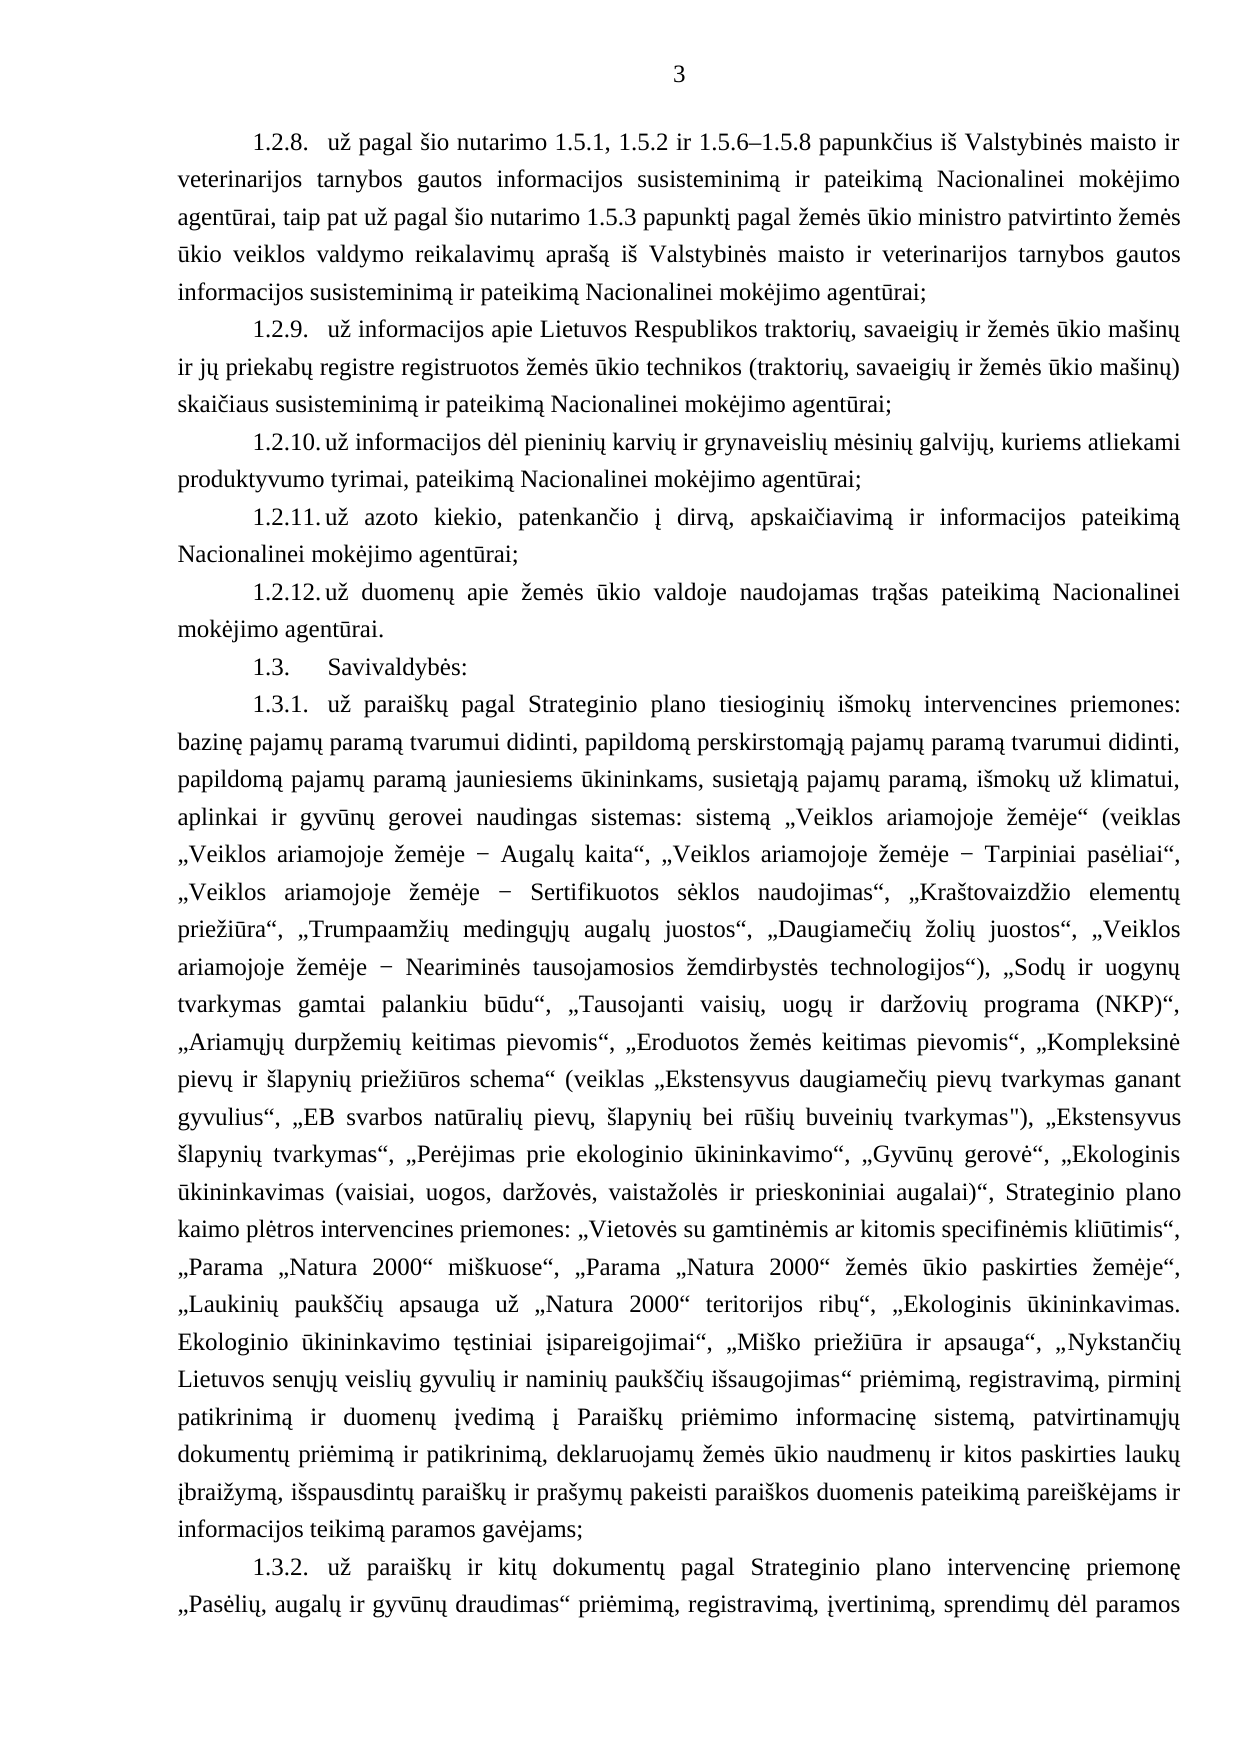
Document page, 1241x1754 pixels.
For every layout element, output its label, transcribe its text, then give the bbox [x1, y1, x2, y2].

text 1.3.1. už paraiškų pagal Strateginio plano tiesioginių išmokų intervencines priemones: bazinę pajamų paramą tvarumui didinti, papildomą perskirstomąją pajamų paramą tvarumui didinti, papildomą pajamų paramą jauniesiems ūkininkams, susietąją pajamų paramą, išmokų už klimatui, aplinkai ir gyvūnų gerovei naudingas sistemas: sistemą „Veiklos ariamojoje žemėje“ (veiklas „Veiklos ariamojoje žemėje − Augalų kaita“, „Veiklos ariamojoje žemėje − Tarpiniai pasėliai“, „Veiklos ariamojoje žemėje − Sertifikuotos sėklos naudojimas“, „Kraštovaizdžio elementų priežiūra“, „Trumpaamžių medingųjų augalų juostos“, „Daugiamečių žolių juostos“, „Veiklos ariamojoje žemėje − Neariminės tausojamosios žemdirbystės technologijos“), „Sodų ir uogynų tvarkymas gamtai palankiu būdu“, „Tausojanti vaisių, uogų ir daržovių programa (NKP)“, „Ariamųjų durpžemių keitimas pievomis“, „Eroduotos žemės keitimas pievomis“, „Kompleksinė pievų ir šlapynių priežiūros schema“ (veiklas „Ekstensyvus daugiamečių pievų tvarkymas ganant gyvulius“, „EB svarbos natūralių pievų, šlapynių bei rūšių buveinių tvarkymas"), „Ekstensyvus šlapynių tvarkymas“, „Perėjimas prie ekologinio ūkininkavimo“, „Gyvūnų gerovė“, „Ekologinis ūkininkavimas (vaisiai, uogos, daržovės, vaistažolės ir prieskoniniai augalai)“, Strateginio plano kaimo plėtros intervencines priemones: „Vietovės su gamtinėmis ar kitomis specifinėmis kliūtimis“, „Parama „Natura 2000“ miškuose“, „Parama „Natura 2000“ žemės ūkio paskirties žemėje“, „Laukinių paukščių apsauga už „Natura 2000“ teritorijos ribų“, „Ekologinis ūkininkavimas. Ekologinio ūkininkavimo tęstiniai įsipareigojimai“, „Miško priežiūra ir apsauga“, „Nykstančių Lietuvos senųjų veislių gyvulių ir naminių paukščių išsaugojimas“ priėmimą, registravimą, pirminį patikrinimą ir duomenų įvedimą į Paraiškų priėmimo informacinę sistemą, patvirtinamųjų dokumentų priėmimą ir patikrinimą, deklaruojamų žemės ūkio naudmenų ir kitos paskirties laukų įbraižymą, išspausdintų paraiškų ir prašymų pakeisti paraiškos duomenis pateikimą pareiškėjams ir informacijos teikimą paramos gavėjams; [177, 681, 1181, 1543]
text 1.3. Savivaldybės: [177, 643, 1181, 681]
text 1.2.10. už informacijos dėl pieninių karvių ir grynaveislių mėsinių galvijų, kuriems atliekami produktyvumo tyrimai, pateikimą Nacionalinei mokėjimo agentūrai; [177, 418, 1181, 493]
text 1.2.8. už pagal šio nutarimo 1.5.1, 1.5.2 ir 1.5.6–1.5.8 papunkčius iš Valstybinės maisto ir veterinarijos tarnybos gautos informacijos susisteminimą ir pateikimą Nacionalinei mokėjimo agentūrai, taip pat už pagal šio nutarimo 1.5.3 papunktį pagal žemės ūkio ministro patvirtinto žemės ūkio veiklos valdymo reikalavimų aprašą iš Valstybinės maisto ir veterinarijos tarnybos gautos informacijos susisteminimą ir pateikimą Nacionalinei mokėjimo agentūrai; [177, 118, 1181, 306]
text 1.2.9. už informacijos apie Lietuvos Respublikos traktorių, savaeigių ir žemės ūkio mašinų ir jų priekabų registre registruotos žemės ūkio technikos (traktorių, savaeigių ir žemės ūkio mašinų) skaičiaus susisteminimą ir pateikimą Nacionalinei mokėjimo agentūrai; [177, 306, 1181, 418]
text 1.2.12. už duomenų apie žemės ūkio valdoje naudojamas trąšas pateikimą Nacionalinei mokėjimo agentūrai. [177, 568, 1181, 643]
text 1.2.11. už azoto kiekio, patenkančio į dirvą, apskaičiavimą ir informacijos pateikimą Nacionalinei mokėjimo agentūrai; [177, 493, 1181, 568]
text 1.3.2. už paraiškų ir kitų dokumentų pagal Strateginio plano intervencinę priemonę „Pasėlių, augalų ir gyvūnų draudimas“ priėmimą, registravimą, įvertinimą, sprendimų dėl paramos [177, 1543, 1181, 1618]
